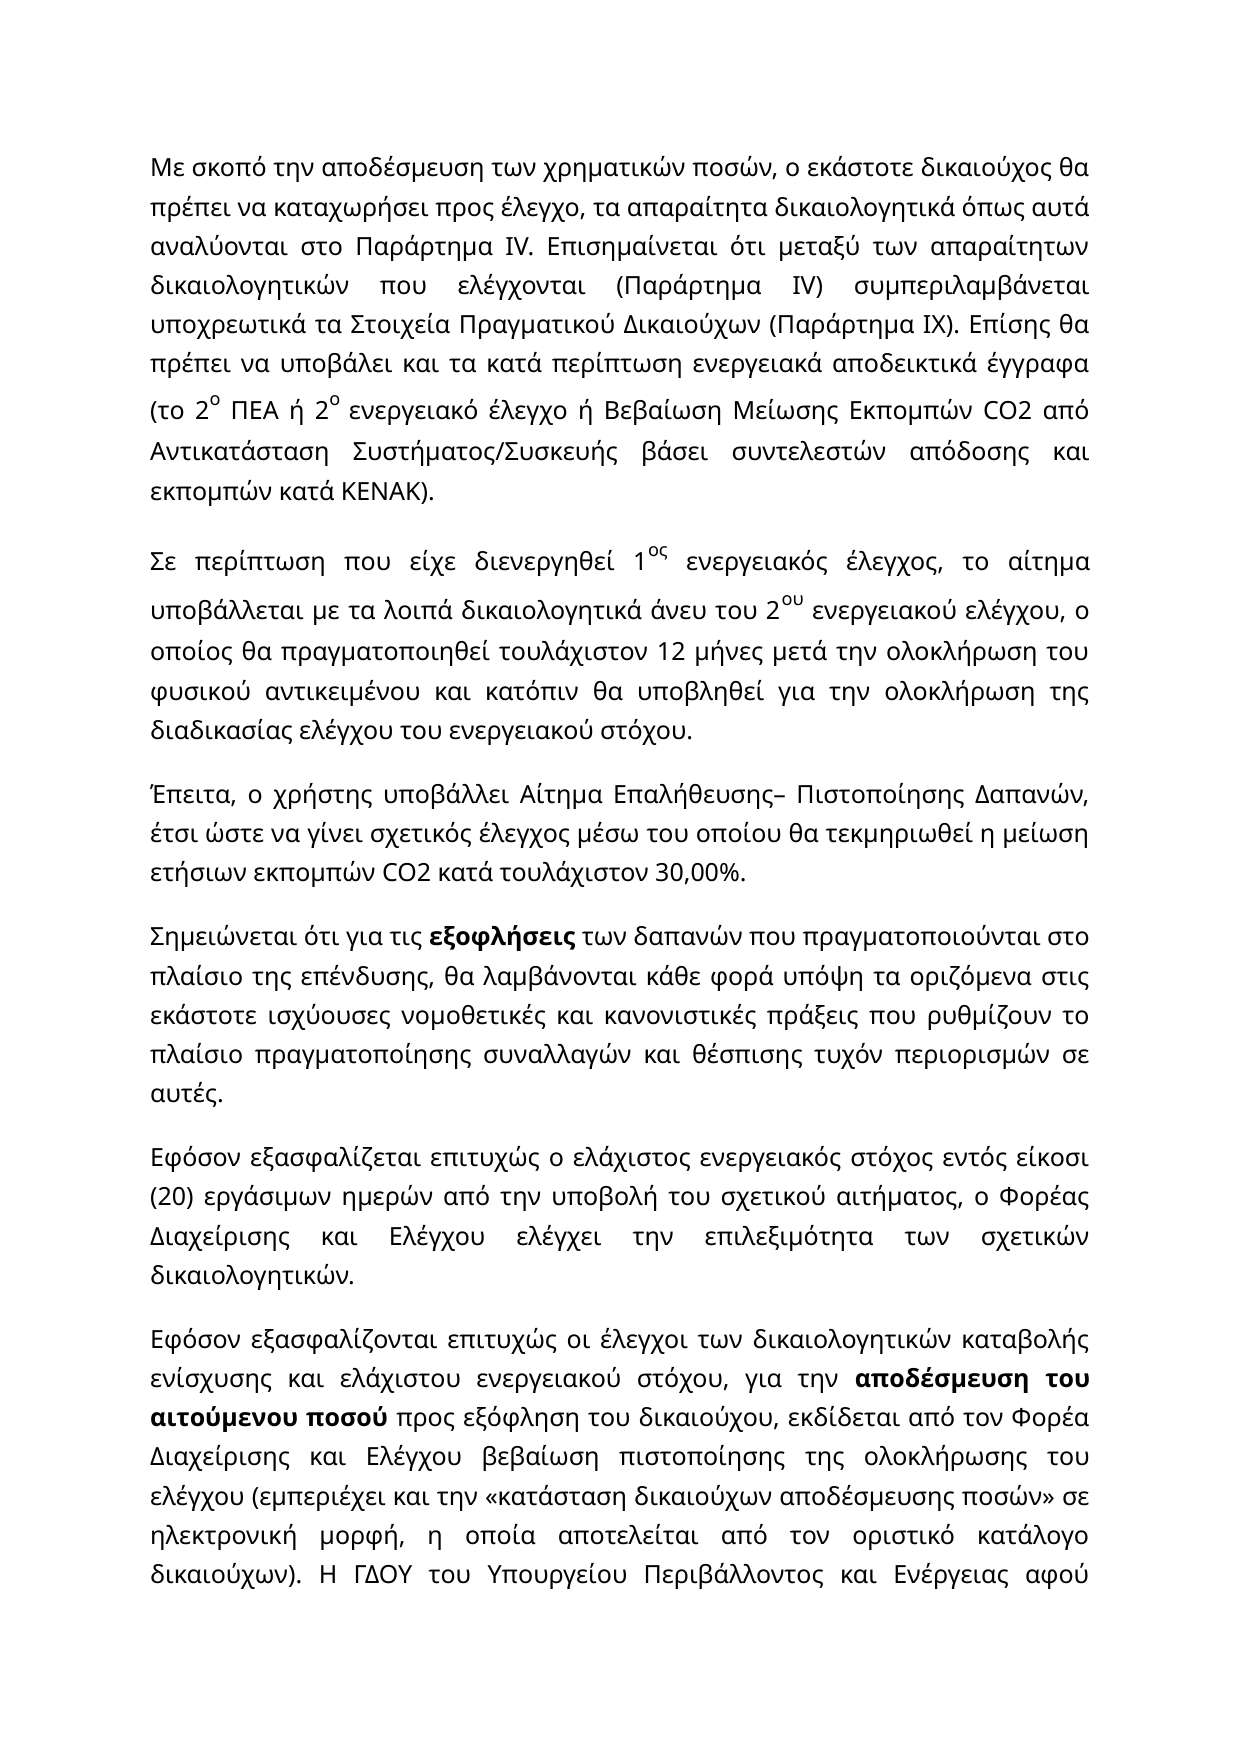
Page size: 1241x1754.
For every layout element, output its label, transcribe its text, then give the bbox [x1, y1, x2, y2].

text Με σκοπό την αποδέσμευση των χρηματικών ποσών, ο εκάστοτε δικαιούχος θα πρέπει να καταχωρήσει προς έλεγχο, τα απαραίτητα δικαιολογητικά όπως αυτά αναλύονται στο Παράρτημα IV. Επισημαίνεται ότι μεταξύ των απαραίτητων δικαιολογητικών που ελέγχονται (Παράρτημα IV) συμπεριλαμβάνεται υποχρεωτικά τα Στοιχεία Πραγματικού Δικαιούχων (Παράρτημα IX). Επίσης θα πρέπει να υποβάλει και τα κατά περίπτωση ενεργειακά αποδεικτικά έγγραφα (το 2ο ΠΕΑ ή 2ο ενεργειακό έλεγχο ή Βεβαίωση Μείωσης Εκπομπών CO2 από Αντικατάσταση Συστήματος/Συσκευής βάσει συντελεστών απόδοσης και εκπομπών κατά ΚΕΝΑΚ). [150, 150, 1090, 507]
text Σημειώνεται ότι για τις εξοφλήσεις των δαπανών που πραγματοποιούνται στο πλαίσιο της επένδυσης, θα λαμβάνονται κάθε φορά υπόψη τα οριζόμενα στις εκάστοτε ισχύουσες νομοθετικές και κανονιστικές πράξεις που ρυθμίζουν το πλαίσιο πραγματοποίησης συναλλαγών και θέσπισης τυχόν περιορισμών σε αυτές. [150, 919, 1090, 1110]
text Έπειτα, ο χρήστης υποβάλλει Αίτημα Επαλήθευσης– Πιστοποίησης Δαπανών, έτσι ώστε να γίνει σχετικός έλεγχος μέσω του οποίου θα τεκμηριωθεί η μείωση ετήσιων εκπομπών CO2 κατά τουλάχιστον 30,00%. [150, 776, 1090, 889]
text Σε περίπτωση που είχε διενεργηθεί 1ος ενεργειακός έλεγχος, το αίτημα υποβάλλεται με τα λοιπά δικαιολογητικά άνευ του 2ου ενεργειακού ελέγχου, ο οποίος θα πραγματοποιηθεί τουλάχιστον 12 μήνες μετά την ολοκλήρωση του φυσικού αντικειμένου και κατόπιν θα υποβληθεί για την ολοκλήρωση της διαδικασίας ελέγχου του ενεργειακού στόχου. [150, 537, 1090, 746]
text Εφόσον εξασφαλίζεται επιτυχώς ο ελάχιστος ενεργειακός στόχος εντός είκοσι (20) εργάσιμων ημερών από την υποβολή του σχετικού αιτήματος, ο Φορέας Διαχείρισης και Ελέγχου ελέγχει την επιλεξιμότητα των σχετικών δικαιολογητικών. [150, 1140, 1090, 1291]
text Εφόσον εξασφαλίζονται επιτυχώς οι έλεγχοι των δικαιολογητικών καταβολής ενίσχυσης και ελάχιστου ενεργειακού στόχου, για την αποδέσμευση του αιτούμενου ποσού προς εξόφληση του δικαιούχου, εκδίδεται από τον Φορέα Διαχείρισης και Ελέγχου βεβαίωση πιστοποίησης της ολοκλήρωσης του ελέγχου (εμπεριέχει και την «κατάσταση δικαιούχων αποδέσμευσης ποσών» σε ηλεκτρονική μορφή, η οποία αποτελείται από τον οριστικό κατάλογο δικαιούχων). Η ΓΔΟΥ του Υπουργείου Περιβάλλοντος και Ενέργειας αφού [150, 1321, 1090, 1591]
